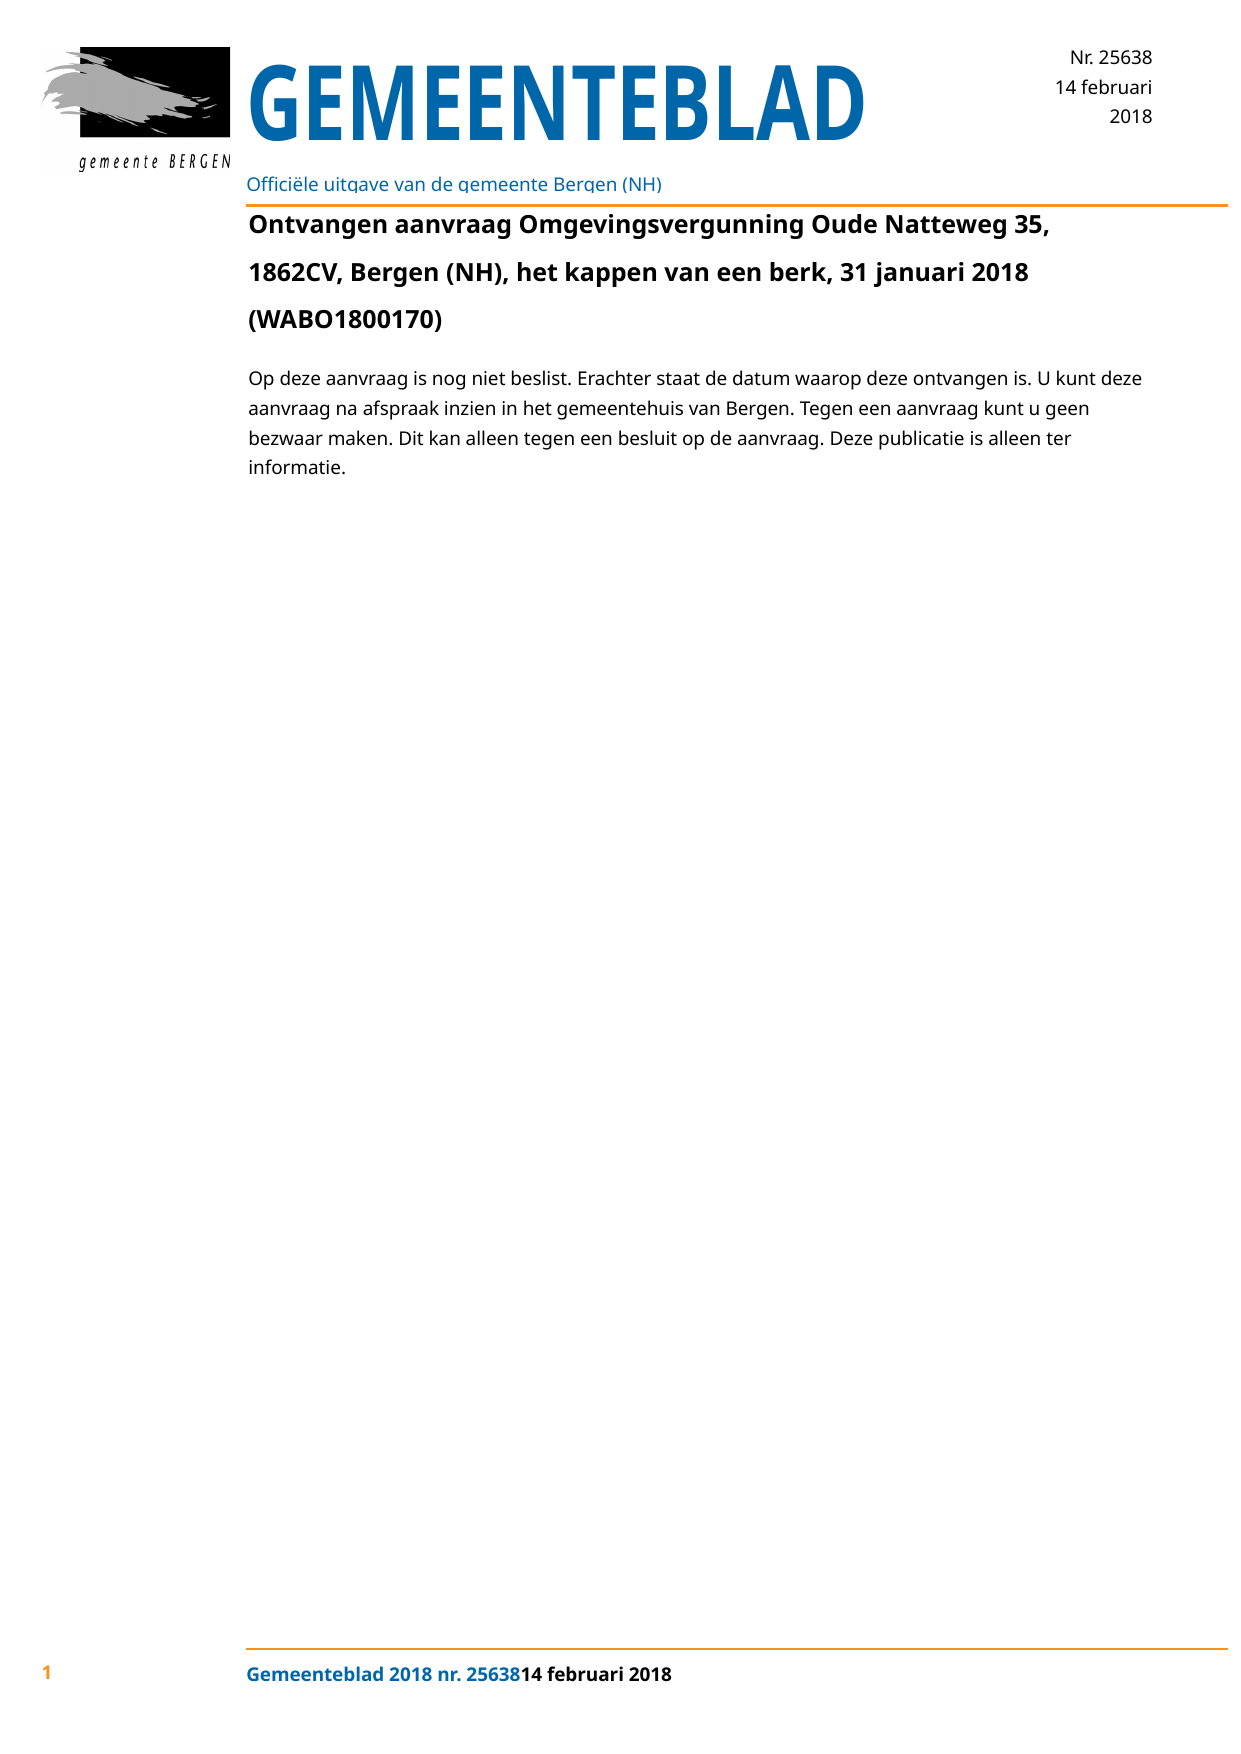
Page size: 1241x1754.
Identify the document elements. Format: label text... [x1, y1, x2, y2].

picture [41, 47, 231, 172]
text Ontvangen aanvraag Omgevingsvergunning Oude Natteweg 35, 1862CV, Bergen (NH), het kappen van een berk, 31 januari 2018 (WABO1800170) [248, 207, 1152, 336]
text Op deze aanvraag is nog niet beslist. Erachter staat de datum waarop deze ontvangen is. U kunt deze aanvraag na afspraak inzien in het gemeentehuis van Bergen. Tegen een aanvraag kunt u geen bezwaar maken. Dit kan alleen tegen een besluit op de aanvraag. Deze publicatie is alleen ter informatie. [248, 366, 1152, 480]
